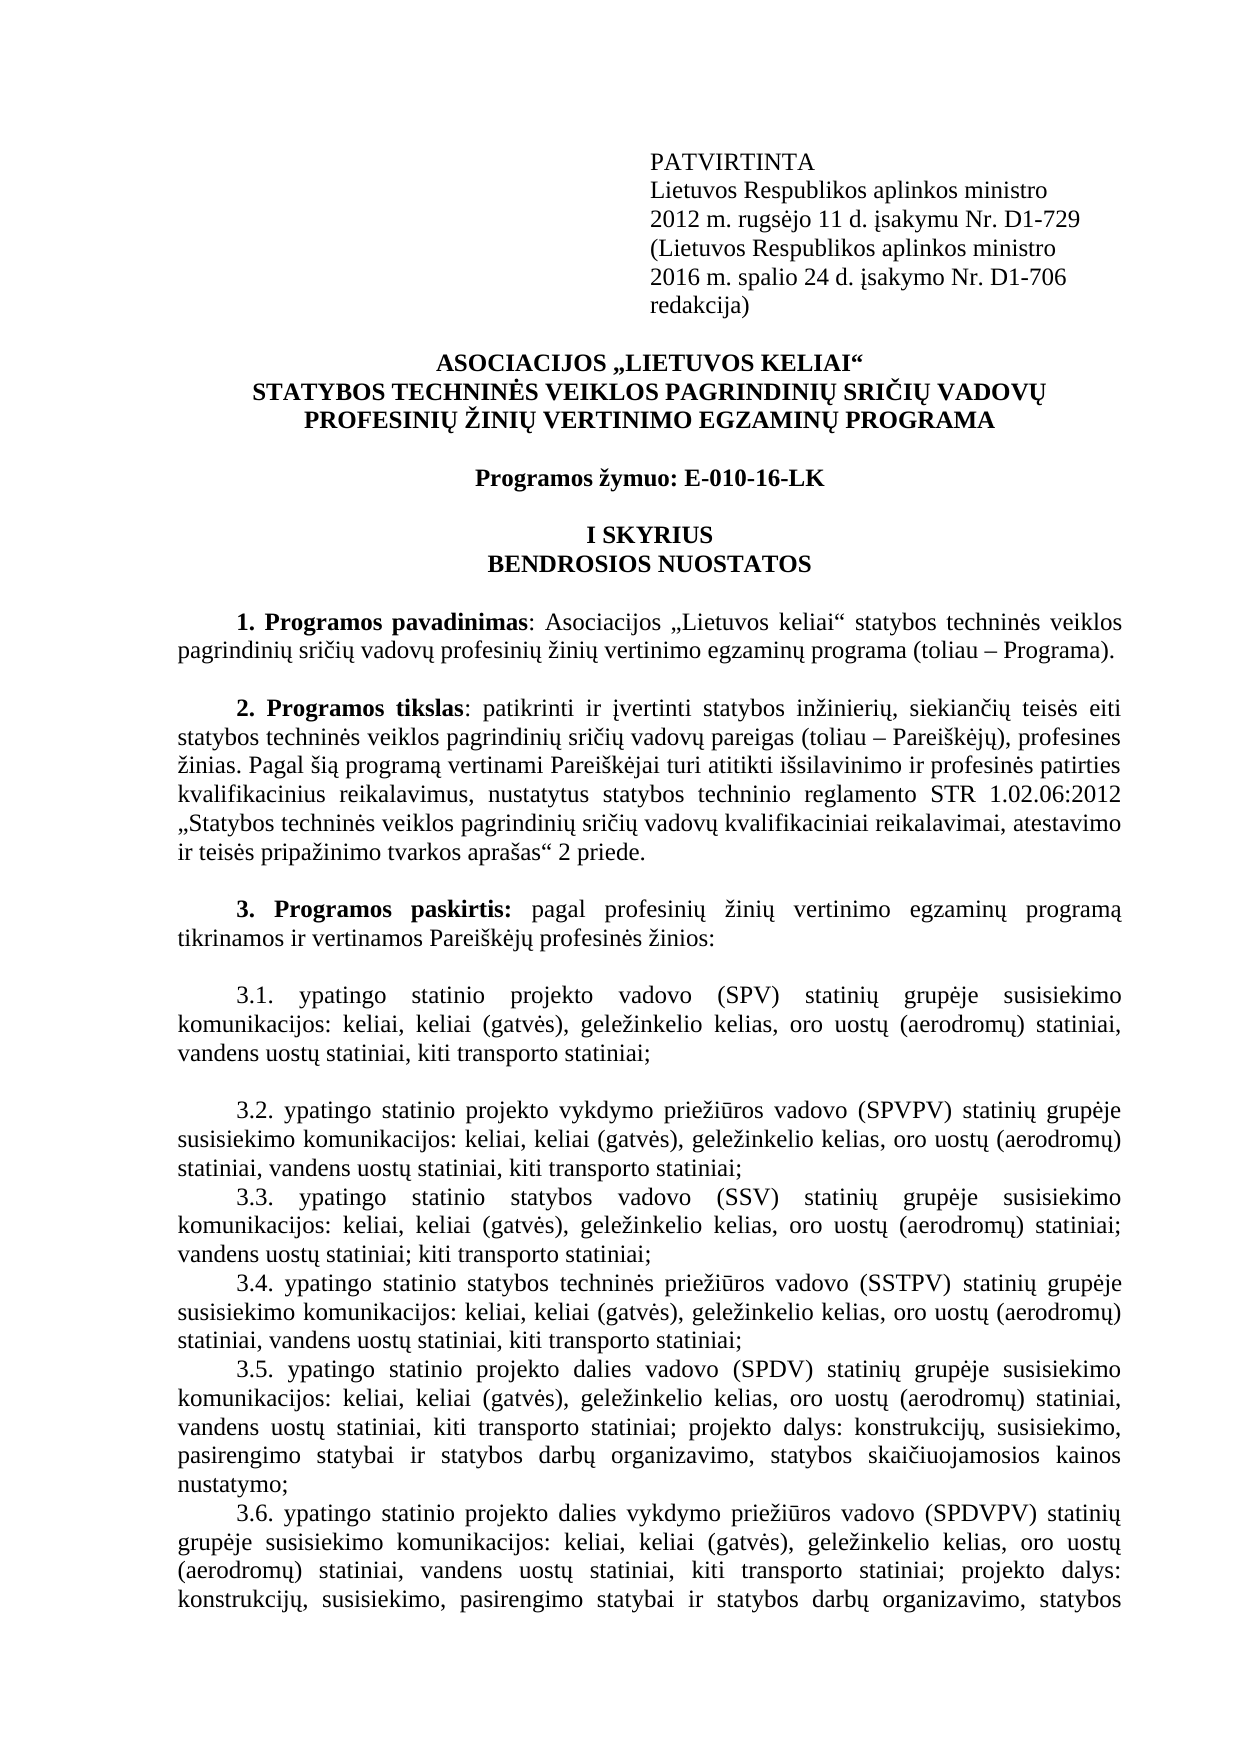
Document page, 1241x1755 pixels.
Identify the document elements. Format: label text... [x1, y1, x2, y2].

text 2016 m. spalio 24 d. įsakymo Nr. D1-706 [650, 262, 1122, 291]
text I SKYRIUS [177, 521, 1122, 549]
text 1. Programos pavadinimas: Asociacijos „Lietuvos keliai“ statybos techninės veiklos pagrindinių sričių vadovų profesinių žinių vertinimo egzaminų programa (toliau – Programa). [177, 607, 1122, 664]
text 3.2. ypatingo statinio projekto vykdymo priežiūros vadovo (SPVPV) statinių grupėje susisiekimo komunikacijos: keliai, keliai (gatvės), geležinkelio kelias, oro uostų (aerodromų) statiniai, vandens uostų statiniai, kiti transporto statiniai; [177, 1096, 1122, 1182]
text 3.3. ypatingo statinio statybos vadovo (SSV) statinių grupėje susisiekimo komunikacijos: keliai, keliai (gatvės), geležinkelio kelias, oro uostų (aerodromų) statiniai; vandens uostų statiniai; kiti transporto statiniai; [177, 1182, 1122, 1268]
text PROFESINIŲ ŽINIŲ VERTINIMO EGZAMINŲ PROGRAMA [177, 406, 1122, 434]
text Programos žymuo: E-010-16-LK [177, 463, 1122, 492]
text 3.5. ypatingo statinio projekto dalies vadovo (SPDV) statinių grupėje susisiekimo komunikacijos: keliai, keliai (gatvės), geležinkelio kelias, oro uostų (aerodromų) statiniai, vandens uostų statiniai, kiti transporto statiniai; projekto dalys: konstrukcijų, susisiekimo, pasirengimo statybai ir statybos darbų organizavimo, statybos skaičiuojamosios kainos nustatymo; [177, 1354, 1122, 1498]
text 2. Programos tikslas: patikrinti ir įvertinti statybos inžinierių, siekiančių teisės eiti statybos techninės veiklos pagrindinių sričių vadovų pareigas (toliau – Pareiškėjų), profesines žinias. Pagal šią programą vertinami Pareiškėjai turi atitikti išsilavinimo ir profesinės patirties kvalifikacinius reikalavimus, nustatytus statybos techninio reglamento STR 1.02.06:2012 „Statybos techninės veiklos pagrindinių sričių vadovų kvalifikaciniai reikalavimai, atestavimo ir teisės pripažinimo tvarkos aprašas“ 2 priede. [177, 693, 1122, 866]
text (Lietuvos Respublikos aplinkos ministro [650, 233, 1122, 262]
text 3.4. ypatingo statinio statybos techninės priežiūros vadovo (SSTPV) statinių grupėje susisiekimo komunikacijos: keliai, keliai (gatvės), geležinkelio kelias, oro uostų (aerodromų) statiniai, vandens uostų statiniai, kiti transporto statiniai; [177, 1268, 1122, 1354]
text BENDROSIOS NUOSTATOS [177, 549, 1122, 578]
text 2012 m. rugsėjo 11 d. įsakymu Nr. D1-729 [650, 204, 1122, 233]
text Lietuvos Respublikos aplinkos ministro [650, 176, 1122, 204]
text 3.1. ypatingo statinio projekto vadovo (SPV) statinių grupėje susisiekimo komunikacijos: keliai, keliai (gatvės), geležinkelio kelias, oro uostų (aerodromų) statiniai, vandens uostų statiniai, kiti transporto statiniai; [177, 981, 1122, 1067]
text redakcija) [650, 291, 1122, 319]
text 3.6. ypatingo statinio projekto dalies vykdymo priežiūros vadovo (SPDVPV) statinių grupėje susisiekimo komunikacijos: keliai, keliai (gatvės), geležinkelio kelias, oro uostų (aerodromų) statiniai, vandens uostų statiniai, kiti transporto statiniai; projekto dalys: konstrukcijų, susisiekimo, pasirengimo statybai ir statybos darbų organizavimo, statybos [177, 1498, 1122, 1613]
text 3. Programos paskirtis: pagal profesinių žinių vertinimo egzaminų programą tikrinamos ir vertinamos Pareiškėjų profesinės žinios: [177, 894, 1122, 952]
text ASOCIACIJOS „LIETUVOS KELIAI“ [177, 348, 1122, 377]
text PATVIRTINTA [650, 147, 1122, 176]
text STATYBOS TECHNINĖS VEIKLOS PAGRINDINIŲ SRIČIŲ VADOVŲ [177, 377, 1122, 406]
